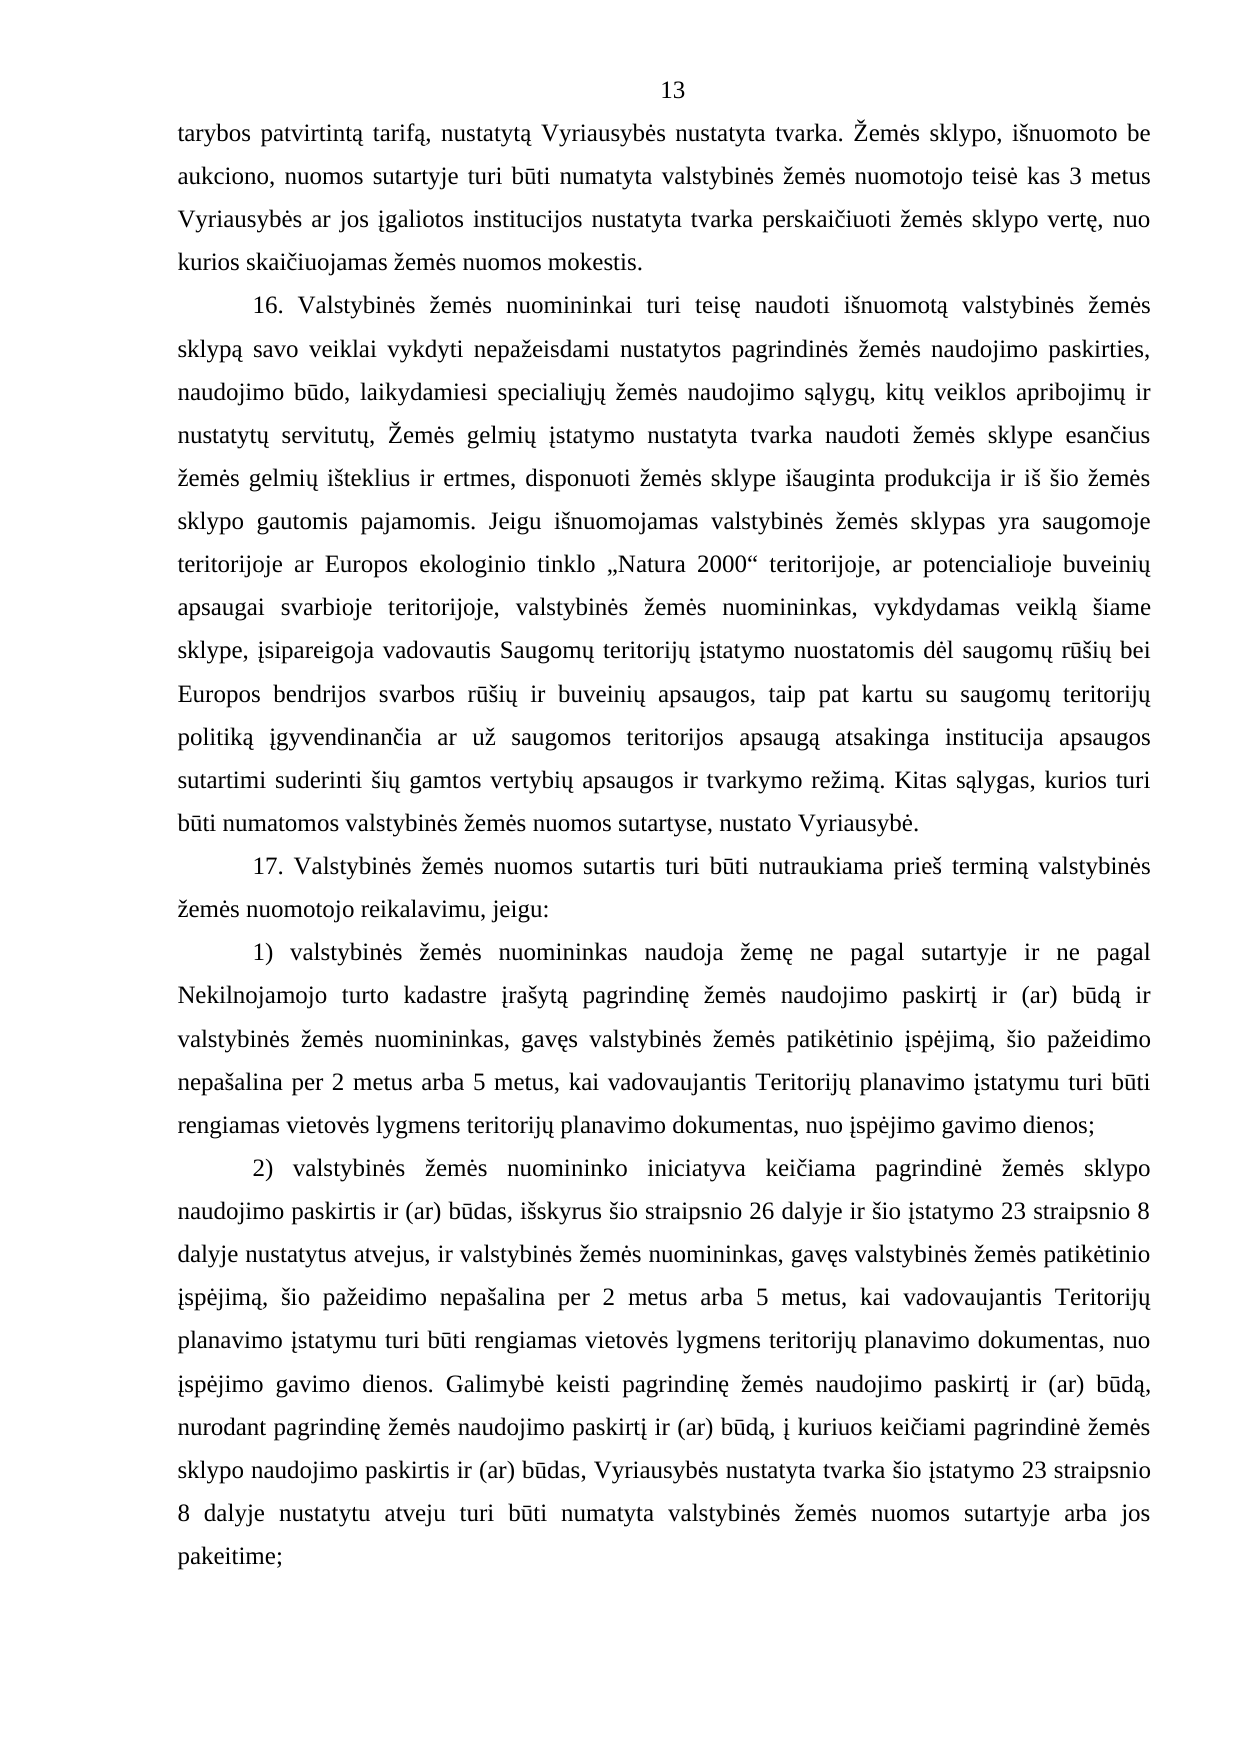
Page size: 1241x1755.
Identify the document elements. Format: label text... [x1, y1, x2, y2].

text 1) valstybinės žemės nuomininkas naudoja žemę ne pagal sutartyje ir ne pagal Nekilnojamojo turto kadastre įrašytą pagrindinę žemės naudojimo paskirtį ir (ar) būdą ir valstybinės žemės nuomininkas, gavęs valstybinės žemės patikėtinio įspėjimą, šio pažeidimo nepašalina per 2 metus arba 5 metus, kai vadovaujantis Teritorijų planavimo įstatymu turi būti rengiamas vietovės lygmens teritorijų planavimo dokumentas, nuo įspėjimo gavimo dienos; [177, 937, 1152, 1139]
text 17. Valstybinės žemės nuomos sutartis turi būti nutraukiama prieš terminą valstybinės žemės nuomotojo reikalavimu, jeigu: [177, 851, 1152, 923]
text 2) valstybinės žemės nuomininko iniciatyva keičiama pagrindinė žemės sklypo naudojimo paskirtis ir (ar) būdas, išskyrus šio straipsnio 26 dalyje ir šio įstatymo 23 straipsnio 8 dalyje nustatytus atvejus, ir valstybinės žemės nuomininkas, gavęs valstybinės žemės patikėtinio įspėjimą, šio pažeidimo nepašalina per 2 metus arba 5 metus, kai vadovaujantis Teritorijų planavimo įstatymu turi būti rengiamas vietovės lygmens teritorijų planavimo dokumentas, nuo įspėjimo gavimo dienos. Galimybė keisti pagrindinę žemės naudojimo paskirtį ir (ar) būdą, nurodant pagrindinę žemės naudojimo paskirtį ir (ar) būdą, į kuriuos keičiami pagrindinė žemės sklypo naudojimo paskirtis ir (ar) būdas, Vyriausybės nustatyta tvarka šio įstatymo 23 straipsnio 8 dalyje nustatytu atveju turi būti numatyta valstybinės žemės nuomos sutartyje arba jos pakeitime; [177, 1153, 1152, 1570]
text 16. Valstybinės žemės nuomininkai turi teisę naudoti išnuomotą valstybinės žemės sklypą savo veiklai vykdyti nepažeisdami nustatytos pagrindinės žemės naudojimo paskirties, naudojimo būdo, laikydamiesi specialiųjų žemės naudojimo sąlygų, kitų veiklos apribojimų ir nustatytų servitutų, Žemės gelmių įstatymo nustatyta tvarka naudoti žemės sklype esančius žemės gelmių išteklius ir ertmes, disponuoti žemės sklype išauginta produkcija ir iš šio žemės sklypo gautomis pajamomis. Jeigu išnuomojamas valstybinės žemės sklypas yra saugomoje teritorijoje ar Europos ekologinio tinklo „Natura 2000“ teritorijoje, ar potencialioje buveinių apsaugai svarbioje teritorijoje, valstybinės žemės nuomininkas, vykdydamas veiklą šiame sklype, įsipareigoja vadovautis Saugomų teritorijų įstatymo nuostatomis dėl saugomų rūšių bei Europos bendrijos svarbos rūšių ir buveinių apsaugos, taip pat kartu su saugomų teritorijų politiką įgyvendinančia ar už saugomos teritorijos apsaugą atsakinga institucija apsaugos sutartimi suderinti šių gamtos vertybių apsaugos ir tvarkymo režimą. Kitas sąlygas, kurios turi būti numatomos valstybinės žemės nuomos sutartyse, nustato Vyriausybė. [177, 291, 1152, 837]
text tarybos patvirtintą tarifą, nustatytą Vyriausybės nustatyta tvarka. Žemės sklypo, išnuomoto be aukciono, nuomos sutartyje turi būti numatyta valstybinės žemės nuomotojo teisė kas 3 metus Vyriausybės ar jos įgaliotos institucijos nustatyta tvarka perskaičiuoti žemės sklypo vertę, nuo kurios skaičiuojamas žemės nuomos mokestis. [177, 118, 1152, 276]
